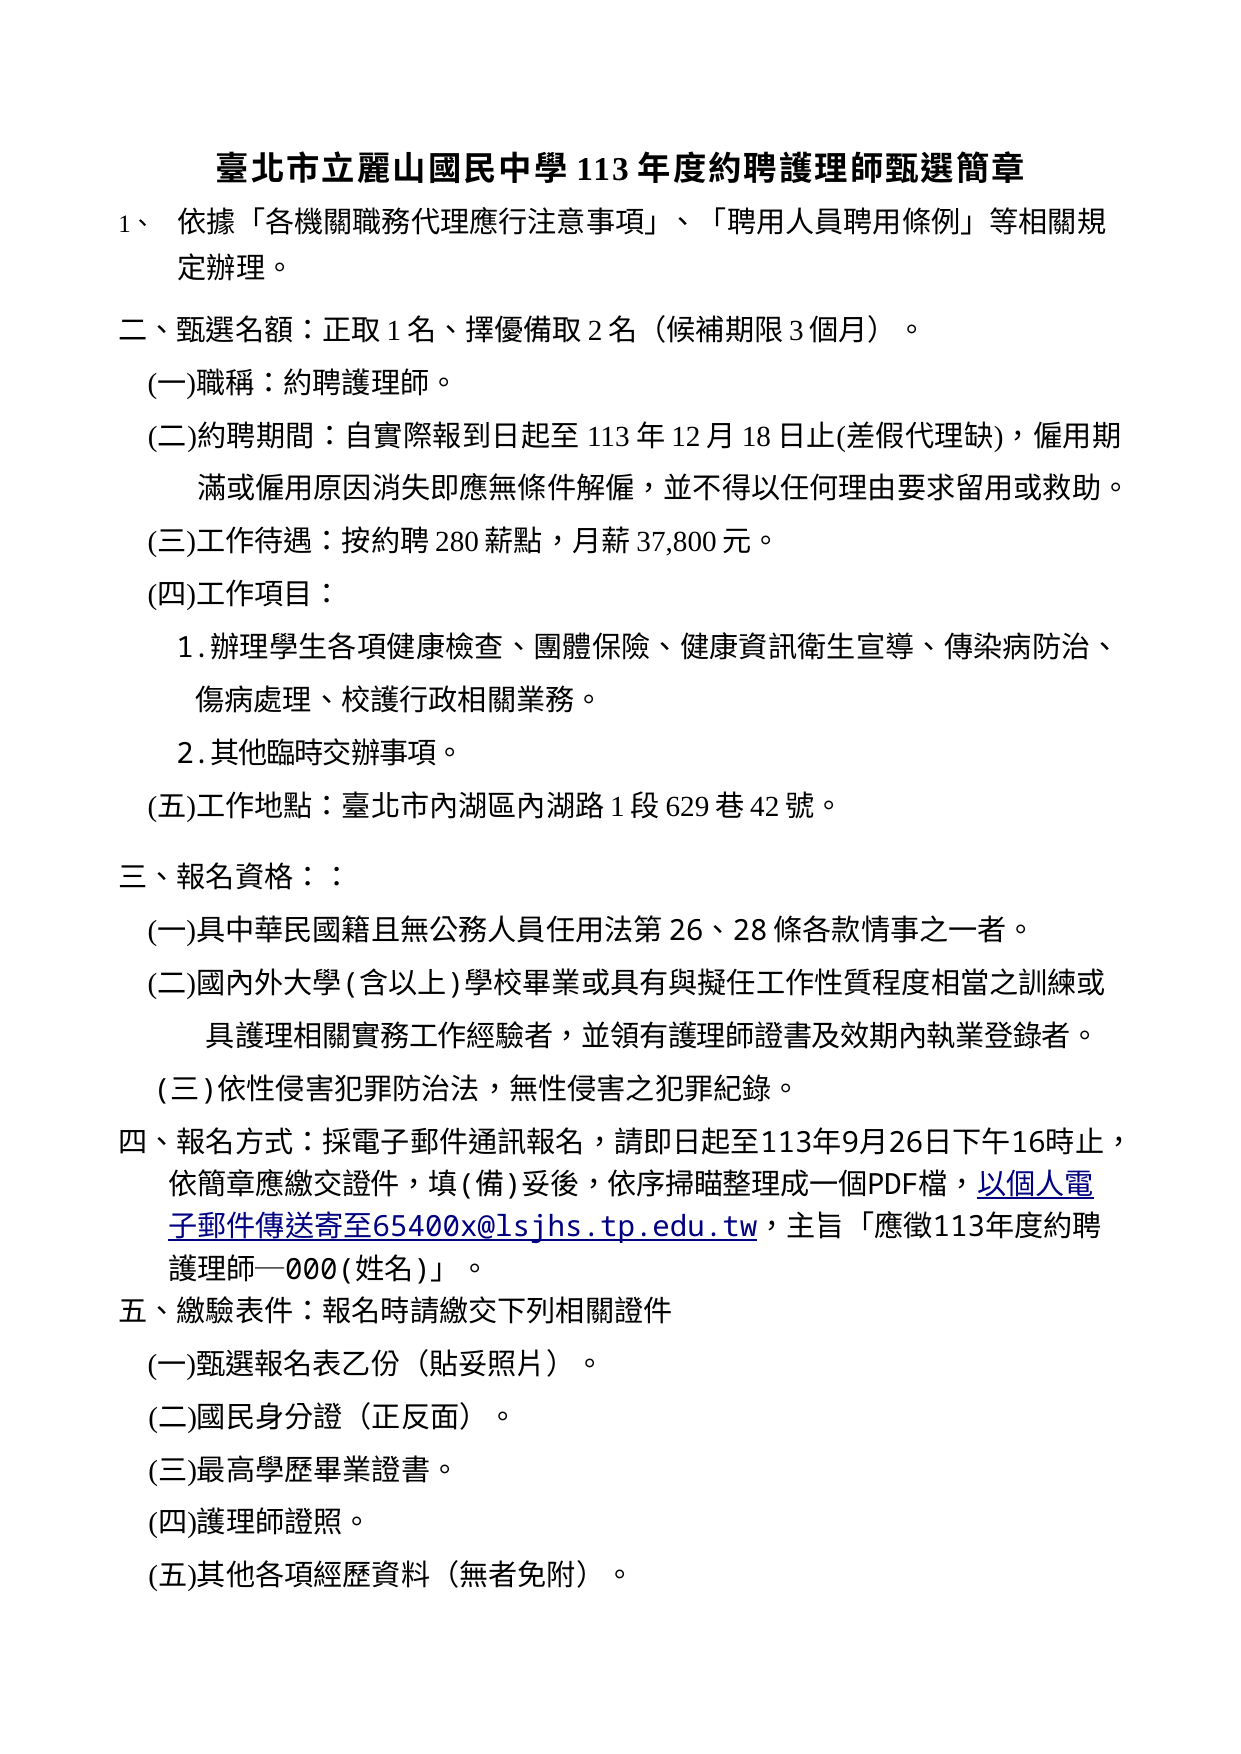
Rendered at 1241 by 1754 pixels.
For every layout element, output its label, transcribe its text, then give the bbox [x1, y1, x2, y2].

text 臺北市立麗山國民中學113年度約聘護理師甄選簡章 [118, 142, 1122, 190]
text (二)約聘期間：自實際報到日起至113年12月18日止(差假代理缺)，僱用期滿或僱用原因消失即應無條件解僱，並不得以任何理由要求留用或救助。 [118, 412, 1122, 507]
text 五、繳驗表件：報名時請繳交下列相關證件 [118, 1288, 1122, 1330]
text (三)最高學歷畢業證書。 [148, 1446, 1122, 1488]
list 依據「各機關職務代理應行注意事項」、「聘用人員聘用條例」等相關規 [118, 213, 1122, 238]
text (四)工作項目： [118, 571, 1122, 613]
text 三、報名資格：： [118, 854, 1122, 896]
text 四、報名方式：採電子郵件通訊報名，請即日起至113年9月26日下午16時止， [118, 1118, 1122, 1161]
text 具護理相關實務工作經驗者，並領有護理師證書及效期內執業登錄者。 [118, 1012, 1122, 1055]
text (二)國內外大學(含以上)學校畢業或具有與擬任工作性質程度相當之訓練或 [118, 959, 1122, 1002]
text (三)工作待遇：按約聘280薪點，月薪37,800元。 [118, 518, 1122, 560]
text 依簡章應繳交證件，填(備)妥後，依序掃瞄整理成一個PDF檔，以個人電子郵件傳送寄至65400x@lsjhs.tp.edu.tw，主旨「應徵113年度約聘護理師─000(姓名)」。 [168, 1161, 1122, 1288]
text (一)職稱：約聘護理師。 [118, 359, 1122, 402]
text (四)護理師證照。 [148, 1499, 1122, 1541]
text (一)具中華民國籍且無公務人員任用法第26、28條各款情事之一者。 [118, 906, 1122, 949]
text (五)工作地點：臺北市內湖區內湖路1段629巷42號。 [118, 782, 1122, 824]
text (一)甄選報名表乙份（貼妥照片）。 [118, 1341, 1122, 1383]
text (二)國民身分證（正反面）。 [148, 1393, 1122, 1436]
text 二、甄選名額：正取1名、擇優備取2名（候補期限3個月）。 [118, 307, 1122, 349]
text 2.其他臨時交辦事項。 [176, 729, 1122, 772]
text 1.辦理學生各項健康檢查、團體保險、健康資訊衛生宣導、傳染病防治、傷病處理、校護行政相關業務。 [176, 623, 1122, 719]
text (三)依性侵害犯罪防治法，無性侵害之犯罪紀錄。 [118, 1065, 1122, 1108]
text 定辦理。 [177, 259, 1122, 284]
text (五)其他各項經歷資料（無者免附）。 [148, 1552, 1122, 1594]
